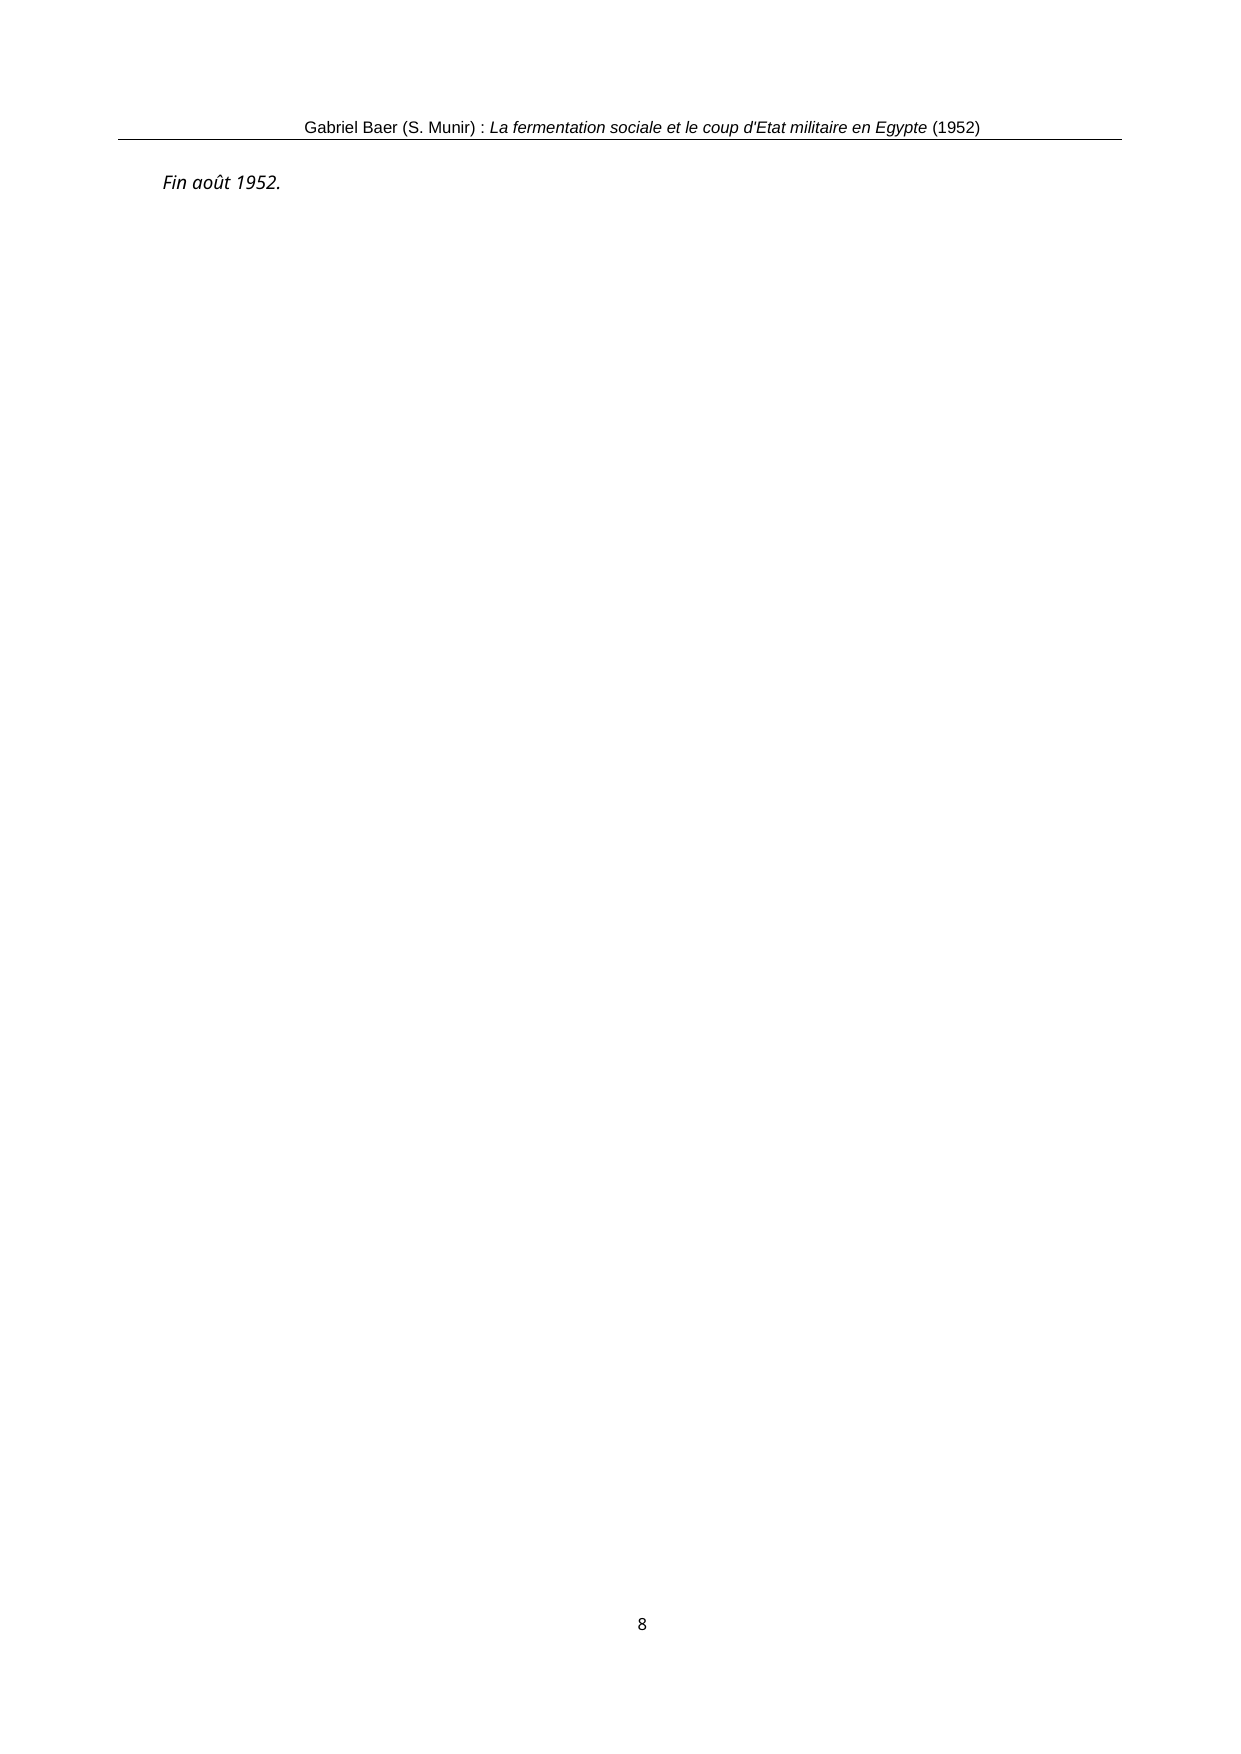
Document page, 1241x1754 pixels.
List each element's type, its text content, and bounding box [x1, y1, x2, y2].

text Fin août 1952. [118, 169, 1122, 194]
